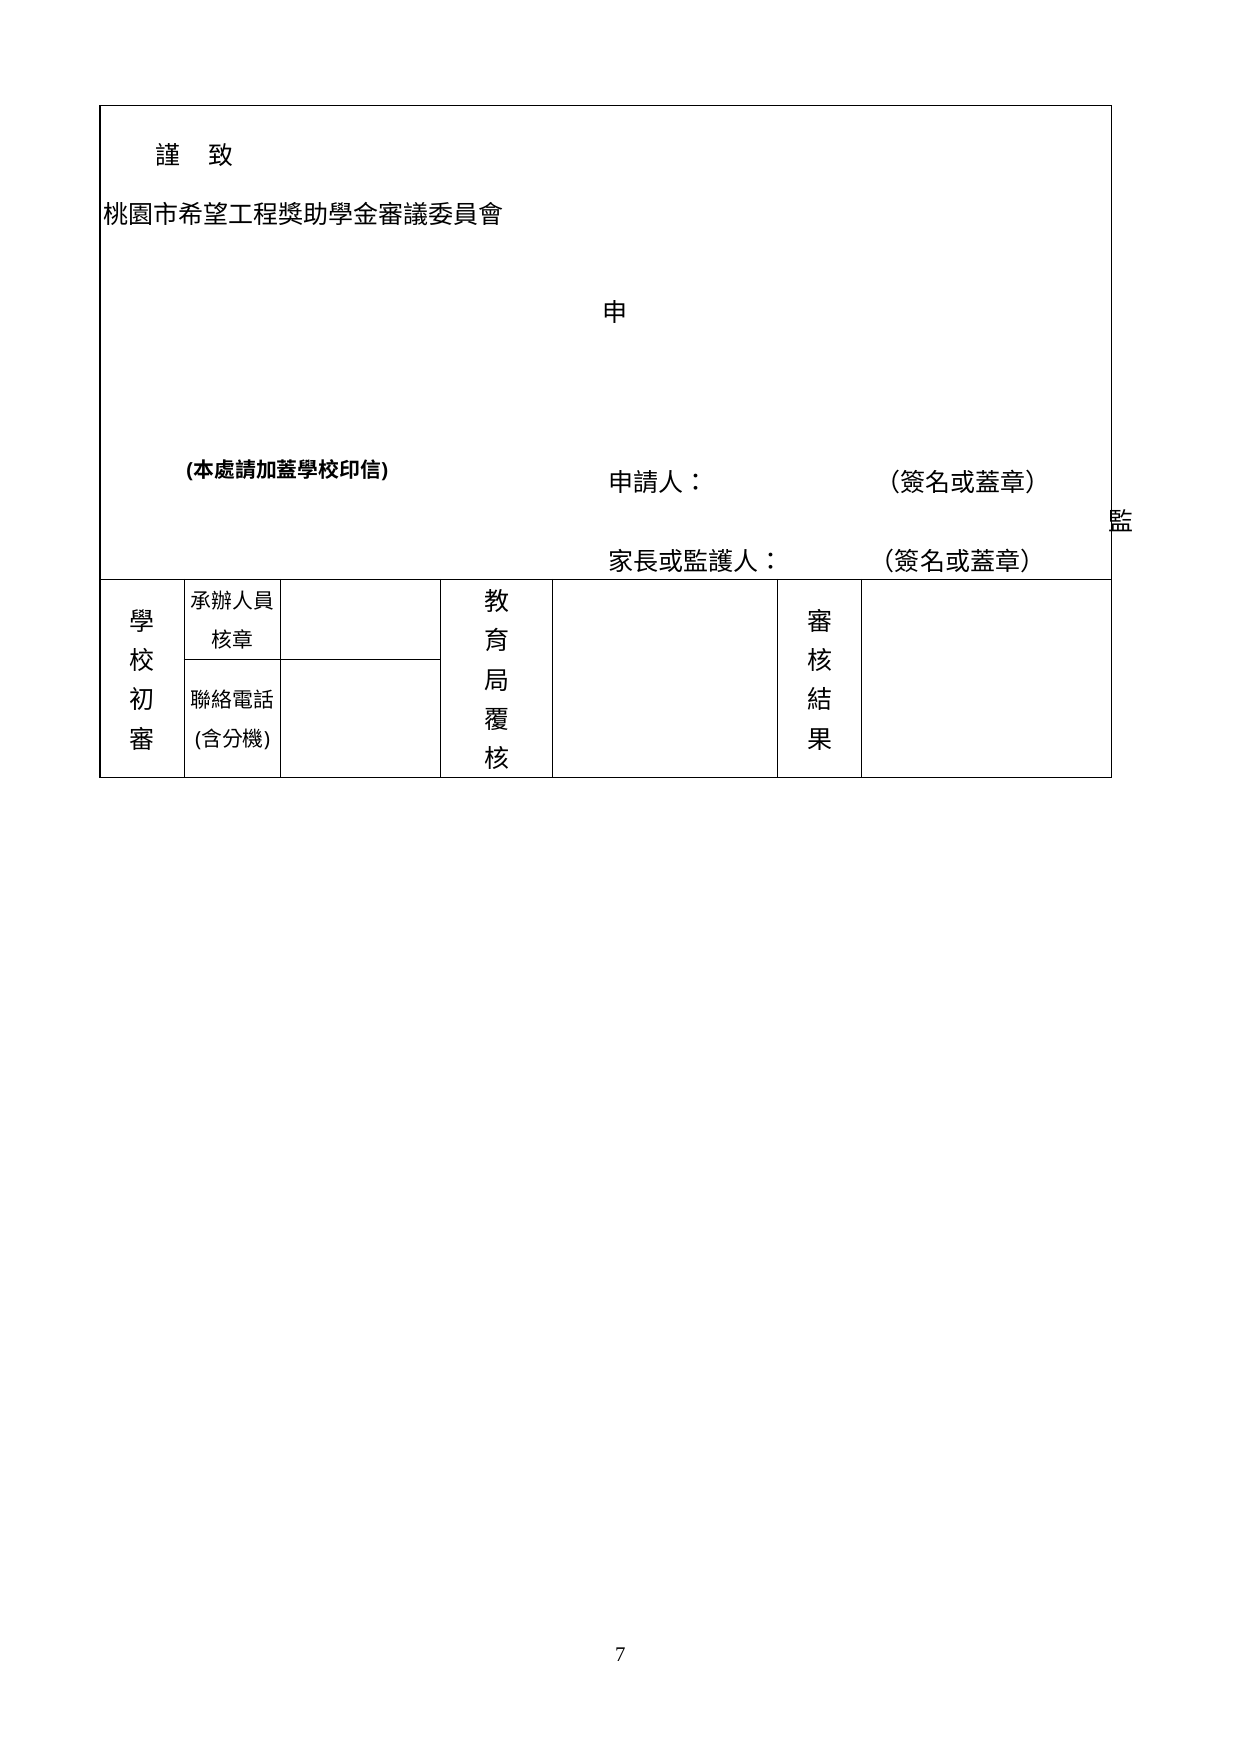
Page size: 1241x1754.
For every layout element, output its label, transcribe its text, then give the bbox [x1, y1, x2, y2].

table_cell 申請人： （簽名或蓋章） 監家長或監護人： （簽名或蓋章） [605, 106, 1111, 579]
table_cell [862, 580, 1111, 777]
table_cell [553, 580, 777, 777]
table_cell 學 校 初 審 [101, 580, 184, 777]
table_cell 教 育 局 覆 核 [441, 580, 552, 777]
table_cell 謹 致 桃園市希望工程獎助學金審議委員會 申 (本處請加蓋學校印信) [101, 106, 605, 579]
table_cell 承辦人員 核章 [185, 580, 280, 658]
table_cell [281, 580, 440, 658]
table_cell 聯絡電話(含分機) [185, 660, 280, 777]
table_cell [281, 660, 440, 777]
table_cell 審 核 結 果 [778, 580, 861, 777]
